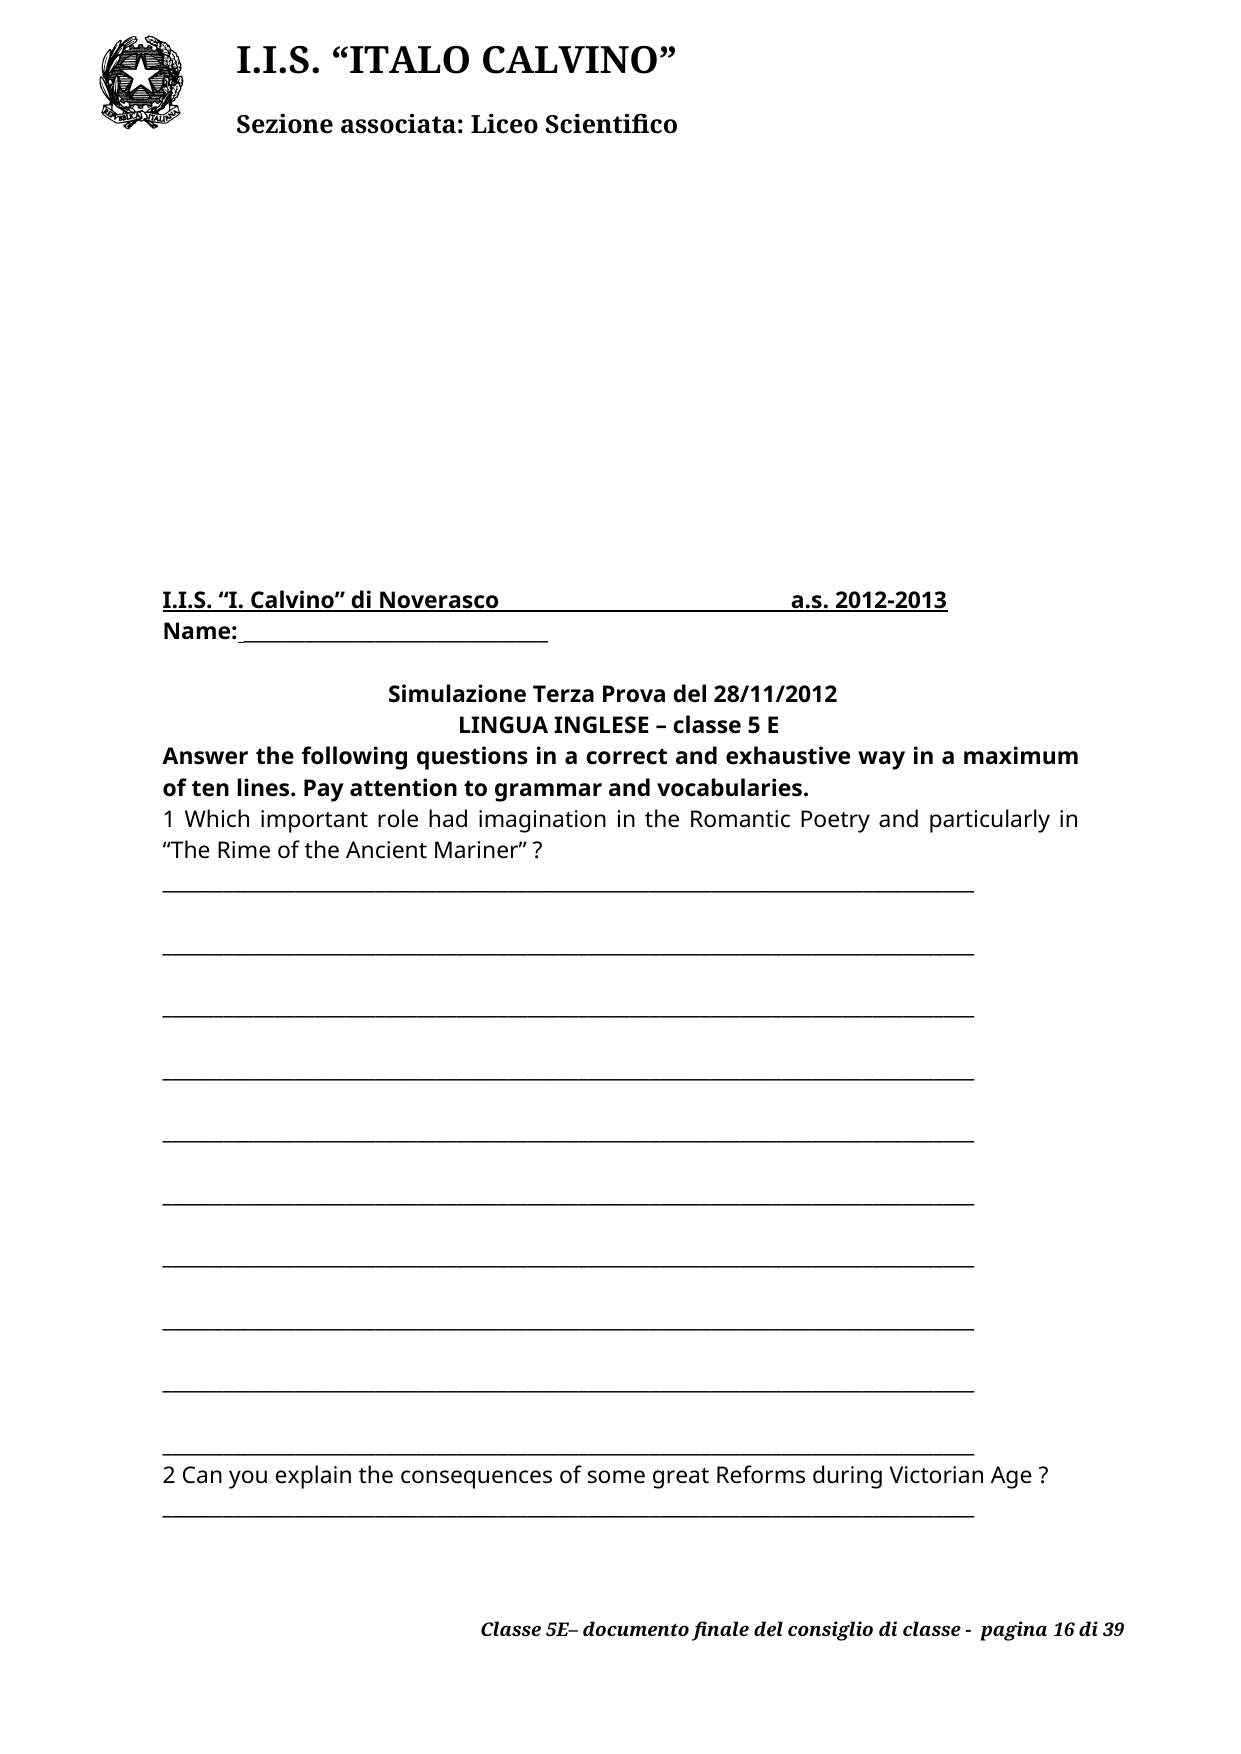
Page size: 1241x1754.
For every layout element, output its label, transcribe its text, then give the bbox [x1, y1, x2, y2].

text ________________________________________________________________________________ [162, 1240, 1081, 1272]
text Answer the following questions in a correct and exhaustive way in a maximum of ten lines. Pay attention to grammar and vocabularies. [162, 740, 1081, 803]
text I.I.S. “I. Calvino” di Noverasco a.s. 2012-2013 [162, 584, 1081, 615]
text ________________________________________________________________________________ [162, 865, 1081, 897]
text ________________________________________________________________________________ [162, 1428, 1081, 1459]
text ________________________________________________________________________________ [162, 1178, 1081, 1209]
text ________________________________________________________________________________ [162, 1490, 1081, 1522]
text ________________________________________________________________________________ [162, 928, 1081, 959]
text 2 Can you explain the consequences of some great Reforms during Victorian Age ? [162, 1459, 1081, 1490]
text ________________________________________________________________________________ [162, 1365, 1081, 1397]
text ________________________________________________________________________________ [162, 1115, 1081, 1147]
text 1 Which important role had imagination in the Romantic Poetry and particularly in “The Rime of the Ancient Mariner” ? [162, 803, 1081, 865]
text ________________________________________________________________________________ [162, 1053, 1081, 1084]
text ________________________________________________________________________________ [162, 990, 1081, 1022]
text Simulazione Terza Prova del 28/11/2012 [162, 678, 1081, 709]
text Name: ______________________________ [162, 615, 1081, 647]
text ________________________________________________________________________________ [162, 1303, 1081, 1334]
text LINGUA INGLESE – classe 5 E [162, 709, 1081, 740]
